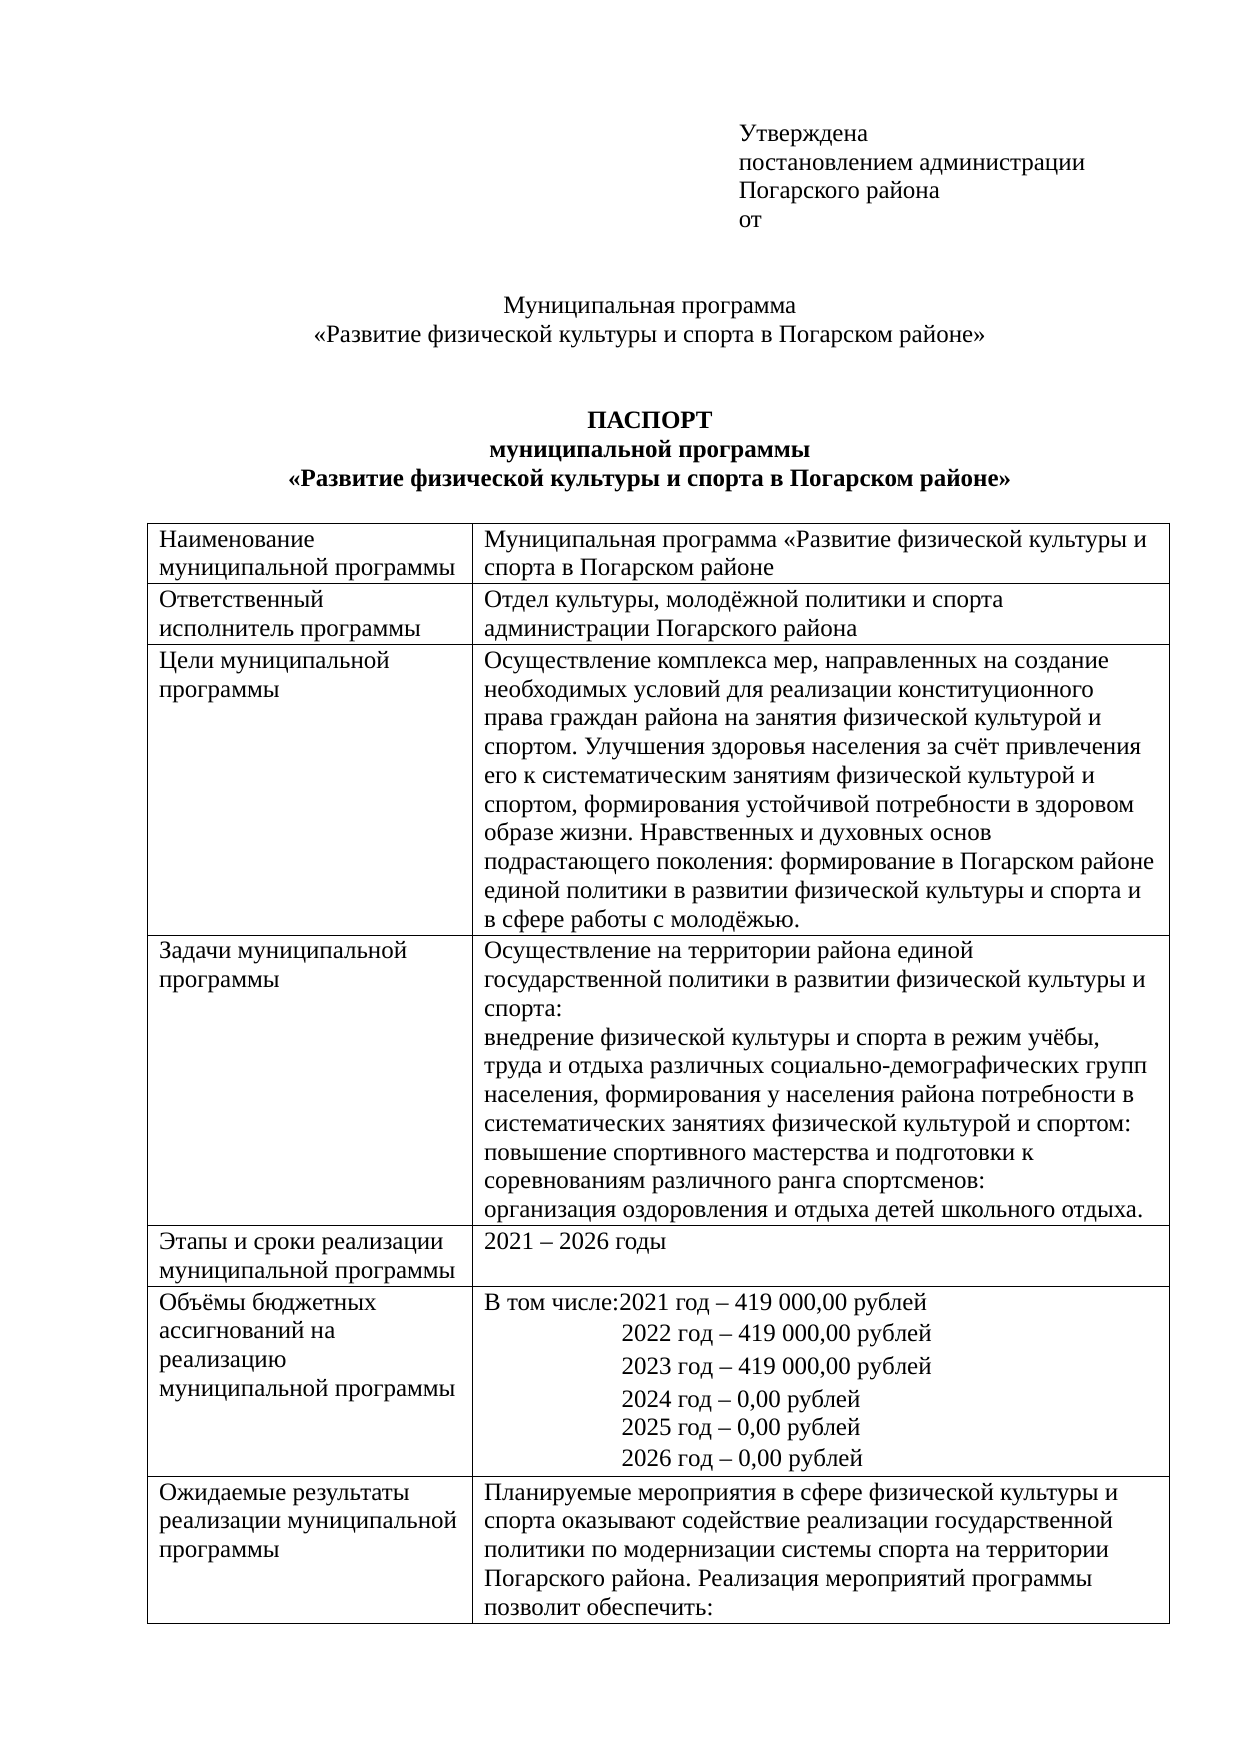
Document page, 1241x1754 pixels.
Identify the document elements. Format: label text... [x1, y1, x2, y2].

table_cell 2021 – 2026 годы [473, 1226, 1169, 1286]
table_cell Отдел культуры, молодёжной политики и спорта администрации Погарского района [473, 584, 1169, 644]
table_cell Этапы и сроки реализации муниципальной программы [148, 1226, 472, 1286]
table_cell Ответственный исполнитель программы [148, 584, 472, 644]
text «Развитие физической культуры и спорта в Погарском районе» [148, 463, 1152, 492]
table_cell Цели муниципальной программы [148, 645, 472, 934]
text ПАСПОРТ [148, 406, 1152, 434]
text «Развитие физической культуры и спорта в Погарском районе» [148, 319, 1152, 348]
text от [148, 204, 1152, 233]
table_cell Ожидаемые результаты реализации муниципальной программы [148, 1477, 472, 1622]
table_cell Осуществление на территории района единой государственной политики в развитии физической культуры и спорта: внедрение физической культуры и спорта в режим учёбы, труда и отдыха различных социально-демографических групп населения, формирования у населения района потребности в систематических занятиях физической культурой и спортом: повышение спортивного мастерства и подготовки к соревнованиям различного ранга спортсменов: организация оздоровления и отдыха детей школьного отдыха. [473, 936, 1169, 1225]
table_cell Задачи муниципальной программы [148, 936, 472, 1225]
text муниципальной программы [148, 434, 1152, 463]
text постановлением администрации [148, 147, 1152, 176]
table_cell Осуществление комплекса мер, направленных на создание необходимых условий для реализации конституционного права граждан района на занятия физической культурой и спортом. Улучшения здоровья населения за счёт привлечения его к систематическим занятиям физической культурой и спортом, формирования устойчивой потребности в здоровом образе жизни. Нравственных и духовных основ подрастающего поколения: формирование в Погарском районе единой политики в развитии физической культуры и спорта и в сфере работы с молодёжью. [473, 645, 1169, 934]
text Погарского района [148, 176, 1152, 204]
text Муниципальная программа [148, 291, 1152, 319]
table_header Муниципальная программа «Развитие физической культуры и спорта в Погарском районе [473, 524, 1169, 583]
table_header Наименование муниципальной программы [148, 524, 472, 583]
text Утверждена [148, 118, 1152, 147]
table_cell Объёмы бюджетных ассигнований на реализацию муниципальной программы [148, 1287, 472, 1476]
table_cell Планируемые мероприятия в сфере физической культуры и спорта оказывают содействие реализации государственной политики по модернизации системы спорта на территории Погарского района. Реализация мероприятий программы позволит обеспечить: [473, 1477, 1169, 1622]
table_cell В том числе:2021 год – 419 000,00 рублей 2022 год – 419 000,00 рублей 2023 год – 419 000,00 рублей 2024 год – 0,00 рублей 2025 год – 0,00 рублей 2026 год – 0,00 рублей [473, 1287, 1169, 1476]
